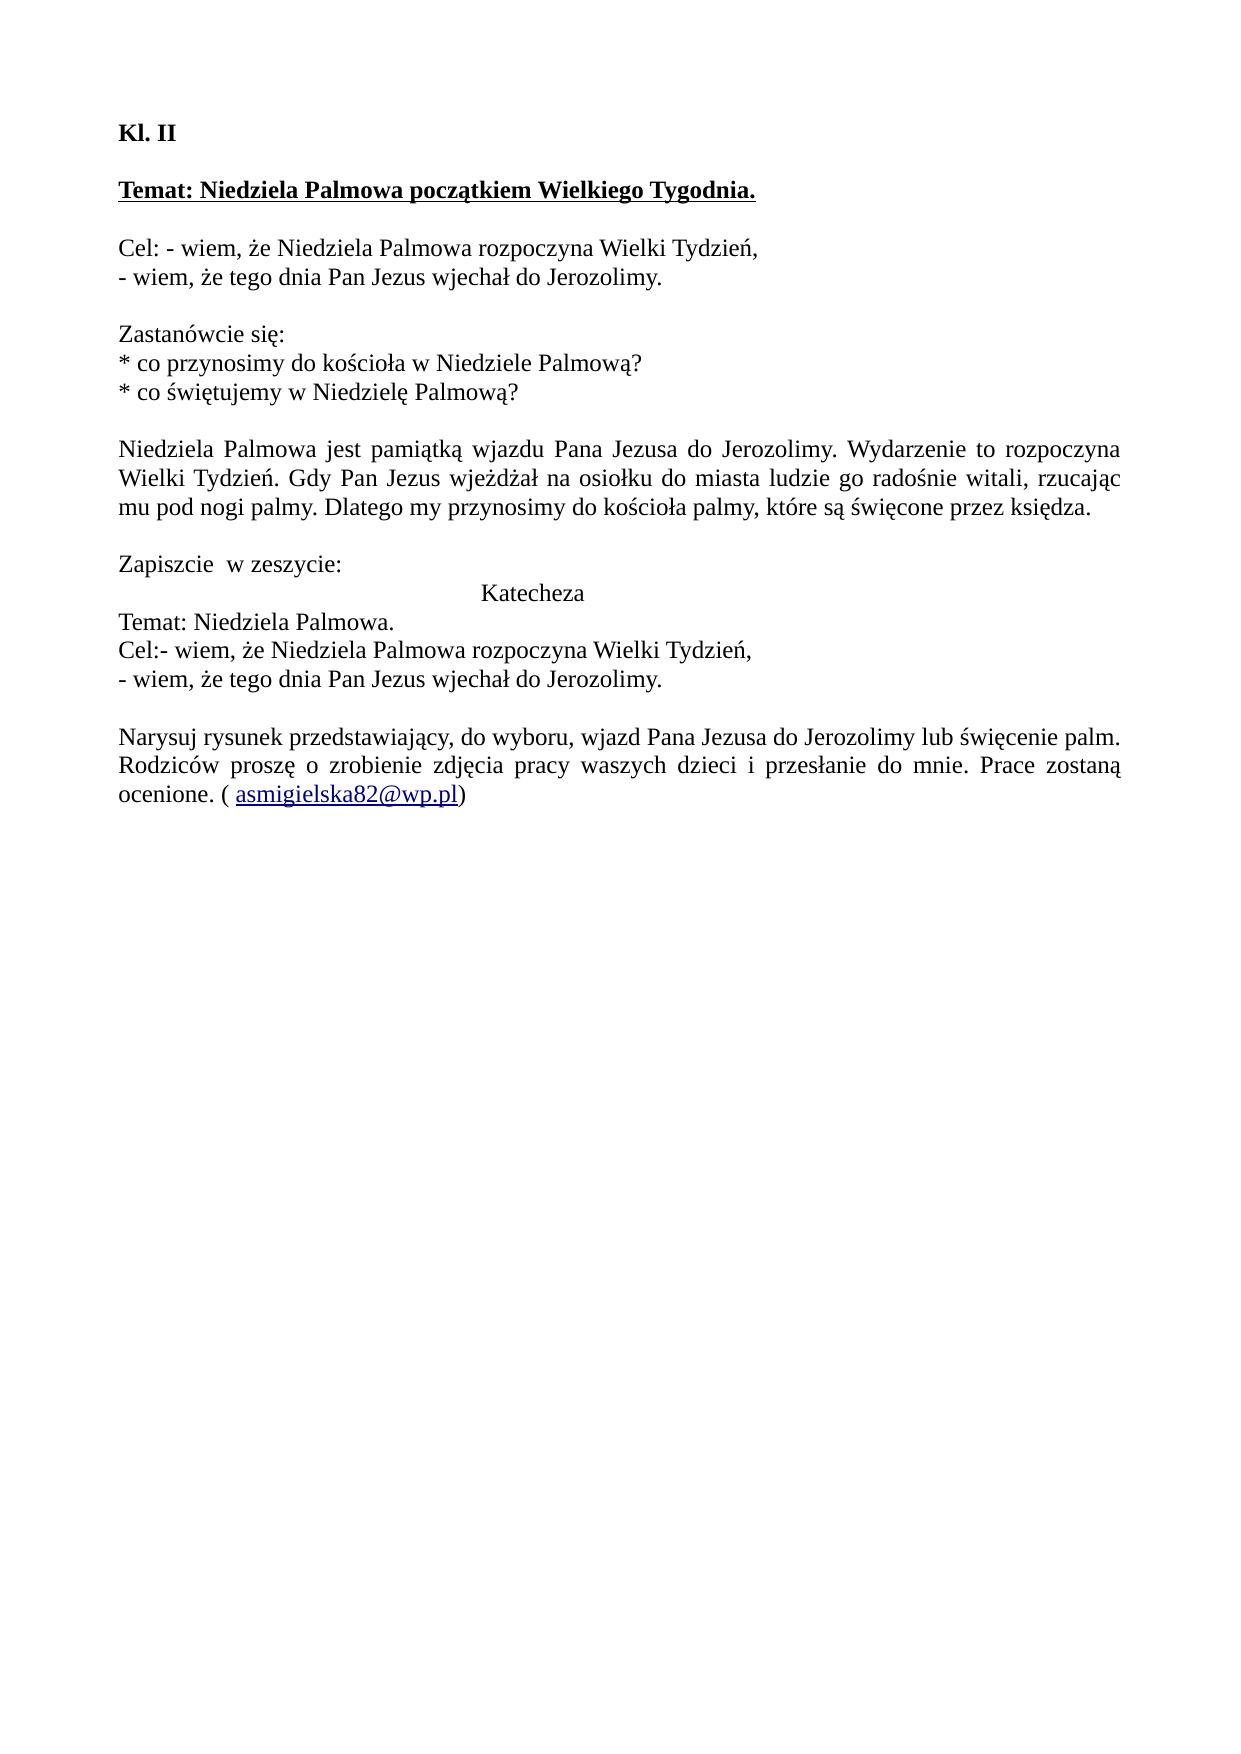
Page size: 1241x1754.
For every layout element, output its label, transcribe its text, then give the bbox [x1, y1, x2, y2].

text * co przynosimy do kościoła w Niedziele Palmową? [118, 348, 1122, 377]
text Zapiszcie w zeszycie: [118, 549, 1122, 578]
text - wiem, że tego dnia Pan Jezus wjechał do Jerozolimy. [118, 664, 1122, 693]
text Zastanówcie się: [118, 319, 1122, 348]
text Kl. II [118, 118, 1122, 147]
text Rodziców proszę o zrobienie zdjęcia pracy waszych dzieci i przesłanie do mnie. Prace zostaną ocenione. ( asmigielska82@wp.pl) [118, 751, 1122, 808]
text Temat: Niedziela Palmowa. [118, 607, 1122, 636]
text Niedziela Palmowa jest pamiątką wjazdu Pana Jezusa do Jerozolimy. Wydarzenie to rozpoczyna Wielki Tydzień. Gdy Pan Jezus wjeżdżał na osiołku do miasta ludzie go radośnie witali, rzucając mu pod nogi palmy. Dlatego my przynosimy do kościoła palmy, które są święcone przez księdza. [118, 434, 1122, 521]
text Narysuj rysunek przedstawiający, do wyboru, wjazd Pana Jezusa do Jerozolimy lub święcenie palm. [118, 722, 1122, 751]
text Cel:- wiem, że Niedziela Palmowa rozpoczyna Wielki Tydzień, [118, 636, 1122, 664]
text - wiem, że tego dnia Pan Jezus wjechał do Jerozolimy. [118, 262, 1122, 291]
text Katecheza [118, 578, 1122, 607]
text Cel: - wiem, że Niedziela Palmowa rozpoczyna Wielki Tydzień, [118, 233, 1122, 262]
text * co świętujemy w Niedzielę Palmową? [118, 377, 1122, 406]
text Temat: Niedziela Palmowa początkiem Wielkiego Tygodnia. [118, 176, 1122, 204]
